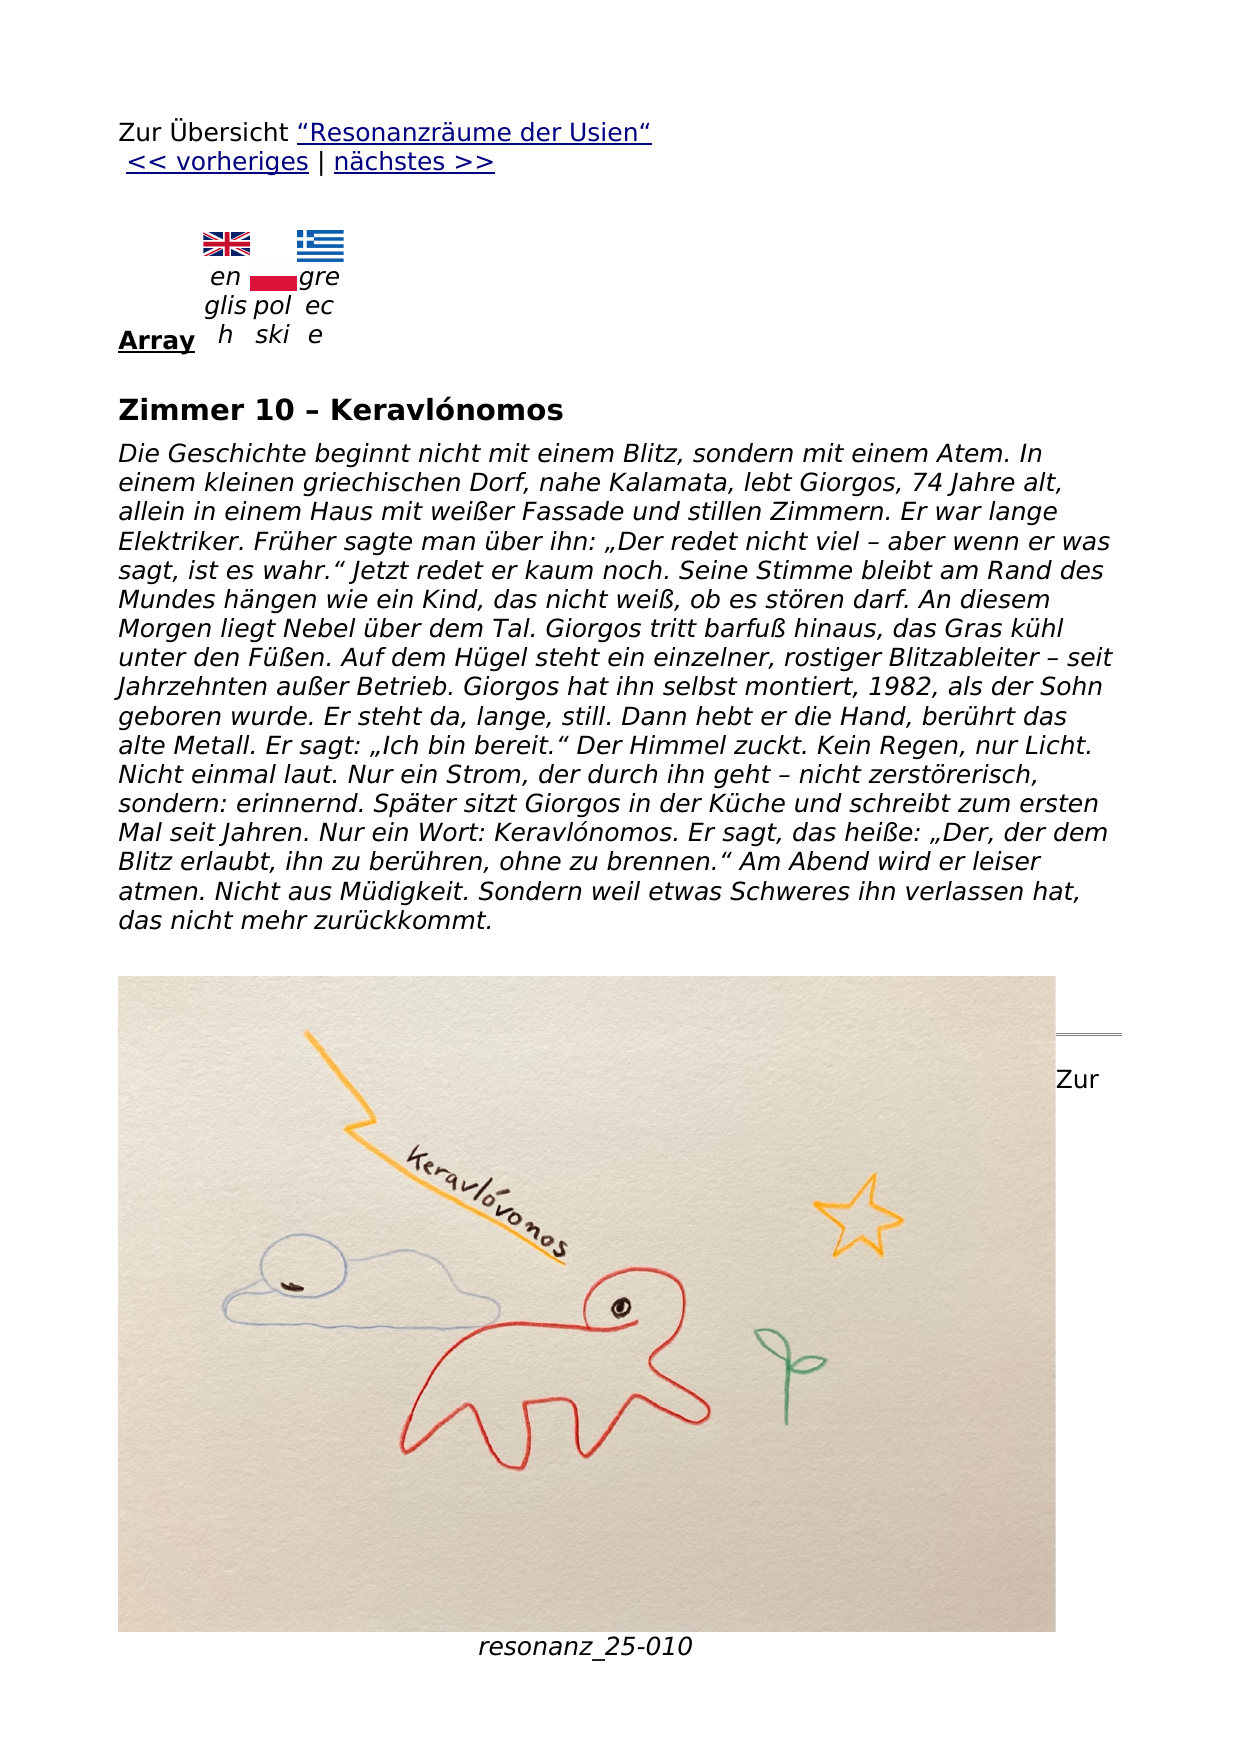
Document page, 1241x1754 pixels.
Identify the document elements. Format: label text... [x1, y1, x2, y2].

text Die Geschichte beginnt nicht mit einem Blitz, sondern mit einem Atem. In einem kleinen griechischen Dorf, nahe Kalamata, lebt Giorgos, 74 Jahre alt, allein in einem Haus mit weißer Fassade und stillen Zimmern. Er war lange Elektriker. Früher sagte man über ihn: „Der redet nicht viel – aber wenn er was sagt, ist es wahr.“ Jetzt redet er kaum noch. Seine Stimme bleibt am Rand des Mundes hängen wie ein Kind, das nicht weiß, ob es stören darf. An diesem Morgen liegt Nebel über dem Tal. Giorgos tritt barfuß hinaus, das Gras kühl unter den Füßen. Auf dem Hügel steht ein einzelner, rostiger Blitzableiter – seit Jahrzehnten außer Betrieb. Giorgos hat ihn selbst montiert, 1982, als der Sohn geboren wurde. Er steht da, lange, still. Dann hebt er die Hand, berührt das alte Metall. Er sagt: „Ich bin bereit.“ Der Himmel zuckt. Kein Regen, nur Licht. Nicht einmal laut. Nur ein Strom, der durch ihn geht – nicht zerstörerisch, sondern: erinnernd. Später sitzt Giorgos in der Küche und schreibt zum ersten Mal seit Jahren. Nur ein Wort: Keravlónomos. Er sagt, das heiße: „Der, der dem Blitz erlaubt, ihn zu berühren, ohne zu brennen.“ Am Abend wird er leiser atmen. Nicht aus Müdigkeit. Sondern weil etwas Schweres ihn verlassen hat, das nicht mehr zurückkommt. [118, 439, 1122, 964]
text english [203, 256, 250, 349]
picture [118, 976, 1056, 1632]
text greece [297, 262, 344, 349]
text polski [250, 291, 297, 349]
text Array [118, 218, 1122, 355]
picture [203, 232, 250, 256]
text Zur Übersicht “Resonanzräume der Usien“ << vorheriges | nächstes >> [118, 118, 1122, 206]
text resonanz_25-010 [118, 1632, 1056, 1661]
picture [250, 230, 344, 291]
subtitle Zimmer 10 – Keravlónomos [118, 393, 1122, 427]
text Zur [1056, 1065, 1122, 1094]
